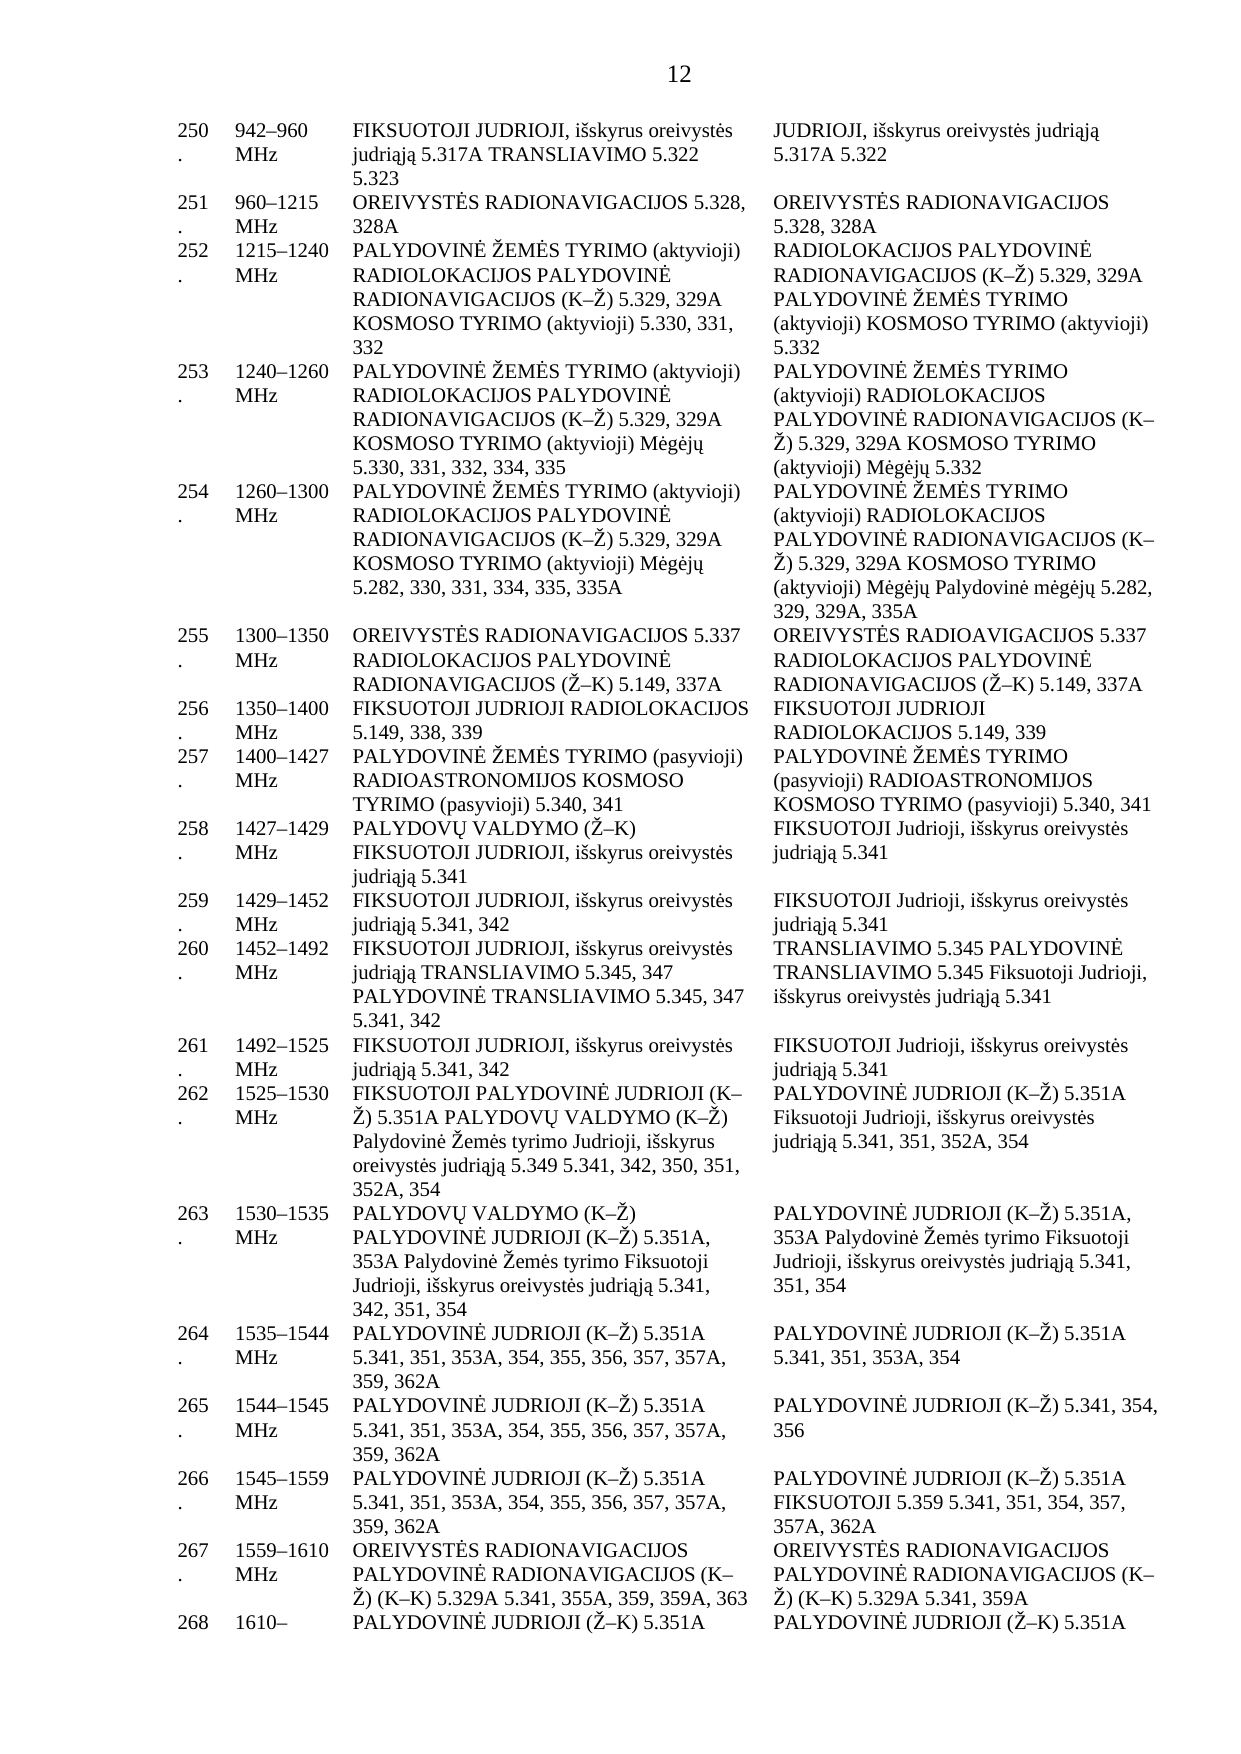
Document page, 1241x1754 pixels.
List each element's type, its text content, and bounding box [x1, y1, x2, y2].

table_cell 1545–1559 MHz [224, 1466, 341, 1538]
table_cell OREIVYSTĖS RADIONAVIGACIJOS PALYDOVINĖ RADIONAVIGACIJOS (K–Ž) (K–K) 5.329A 5.341, 359A [762, 1538, 1170, 1610]
table_cell PALYDOVINĖ ŽEMĖS TYRIMO (aktyvioji) RADIOLOKACIJOS PALYDOVINĖ RADIONAVIGACIJOS (K–Ž) 5.329, 329A KOSMOSO TYRIMO (aktyvioji) 5.330, 331, 332 [341, 239, 762, 359]
table_cell 258. [166, 816, 224, 888]
table_cell FIKSUOTOJI PALYDOVINĖ JUDRIOJI (K–Ž) 5.351A PALYDOVŲ VALDYMO (K–Ž) Palydovinė Žemės tyrimo Judrioji, išskyrus oreivystės judriąją 5.349 5.341, 342, 350, 351, 352A, 354 [341, 1081, 762, 1201]
table_cell 261. [166, 1033, 224, 1081]
table_cell PALYDOVINĖ ŽEMĖS TYRIMO (aktyvioji) RADIOLOKACIJOS PALYDOVINĖ RADIONAVIGACIJOS (K–Ž) 5.329, 329A KOSMOSO TYRIMO (aktyvioji) Mėgėjų Palydovinė mėgėjų 5.282, 329, 329A, 335A [762, 479, 1170, 623]
table_cell 1610– [224, 1610, 341, 1634]
table_cell 1400–1427 MHz [224, 744, 341, 816]
table_cell 1260–1300 MHz [224, 479, 341, 623]
table_cell TRANSLIAVIMO 5.345 PALYDOVINĖ TRANSLIAVIMO 5.345 Fiksuotoji Judrioji, išskyrus oreivystės judriąją 5.341 [762, 936, 1170, 1032]
table_cell 1535–1544 MHz [224, 1321, 341, 1393]
table_cell 264. [166, 1321, 224, 1393]
table_cell RADIOLOKACIJOS PALYDOVINĖ RADIONAVIGACIJOS (K–Ž) 5.329, 329A PALYDOVINĖ ŽEMĖS TYRIMO (aktyvioji) KOSMOSO TYRIMO (aktyvioji) 5.332 [762, 239, 1170, 359]
table_cell PALYDOVŲ VALDYMO (K–Ž) PALYDOVINĖ JUDRIOJI (K–Ž) 5.351A, 353A Palydovinė Žemės tyrimo Fiksuotoji Judrioji, išskyrus oreivystės judriąją 5.341, 342, 351, 354 [341, 1201, 762, 1321]
table_cell 265. [166, 1394, 224, 1466]
table_cell FIKSUOTOJI JUDRIOJI RADIOLOKACIJOS 5.149, 338, 339 [341, 696, 762, 744]
table_cell 1544–1545 MHz [224, 1394, 341, 1466]
table_cell FIKSUOTOJI JUDRIOJI, išskyrus oreivystės judriąją 5.317A TRANSLIAVIMO 5.322 5.323 [341, 118, 762, 190]
table_cell 252. [166, 239, 224, 359]
table_cell 1215–1240 MHz [224, 239, 341, 359]
table_cell 253. [166, 359, 224, 479]
table_cell 262. [166, 1081, 224, 1201]
table_cell 1492–1525 MHz [224, 1033, 341, 1081]
table_cell PALYDOVINĖ ŽEMĖS TYRIMO (aktyvioji) RADIOLOKACIJOS PALYDOVINĖ RADIONAVIGACIJOS (K–Ž) 5.329, 329A KOSMOSO TYRIMO (aktyvioji) Mėgėjų 5.332 [762, 359, 1170, 479]
table_cell 1427–1429 MHz [224, 816, 341, 888]
table_cell FIKSUOTOJI Judrioji, išskyrus oreivystės judriąją 5.341 [762, 1033, 1170, 1081]
table_cell JUDRIOJI, išskyrus oreivystės judriąją 5.317A 5.322 [762, 118, 1170, 190]
table_cell 1525–1530 MHz [224, 1081, 341, 1201]
table_cell PALYDOVINĖ ŽEMĖS TYRIMO (aktyvioji) RADIOLOKACIJOS PALYDOVINĖ RADIONAVIGACIJOS (K–Ž) 5.329, 329A KOSMOSO TYRIMO (aktyvioji) Mėgėjų 5.282, 330, 331, 334, 335, 335A [341, 479, 762, 623]
table_cell PALYDOVINĖ JUDRIOJI (K–Ž) 5.351A 5.341, 351, 353A, 354, 355, 356, 357, 357A, 359, 362A [341, 1321, 762, 1393]
table_cell 942–960 MHz [224, 118, 341, 190]
table_cell 1240–1260 MHz [224, 359, 341, 479]
table_cell 256. [166, 696, 224, 744]
table_cell PALYDOVINĖ JUDRIOJI (K–Ž) 5.351A 5.341, 351, 353A, 354 [762, 1321, 1170, 1393]
table_cell 250. [166, 118, 224, 190]
table_cell FIKSUOTOJI JUDRIOJI RADIOLOKACIJOS 5.149, 339 [762, 696, 1170, 744]
table_cell 960–1215 MHz [224, 190, 341, 238]
table_cell 1350–1400 MHz [224, 696, 341, 744]
table_cell PALYDOVINĖ JUDRIOJI (K–Ž) 5.351A, 353A Palydovinė Žemės tyrimo Fiksuotoji Judrioji, išskyrus oreivystės judriąją 5.341, 351, 354 [762, 1201, 1170, 1321]
table_cell FIKSUOTOJI JUDRIOJI, išskyrus oreivystės judriąją 5.341, 342 [341, 1033, 762, 1081]
table_cell FIKSUOTOJI Judrioji, išskyrus oreivystės judriąją 5.341 [762, 888, 1170, 936]
table_cell 260. [166, 936, 224, 1032]
table_cell 251. [166, 190, 224, 238]
table_cell 1452–1492 MHz [224, 936, 341, 1032]
table_cell OREIVYSTĖS RADIONAVIGACIJOS PALYDOVINĖ RADIONAVIGACIJOS (K–Ž) (K–K) 5.329A 5.341, 355A, 359, 359A, 363 [341, 1538, 762, 1610]
table_cell PALYDOVINĖ ŽEMĖS TYRIMO (pasyvioji) RADIOASTRONOMIJOS KOSMOSO TYRIMO (pasyvioji) 5.340, 341 [762, 744, 1170, 816]
table_cell PALYDOVINĖ JUDRIOJI (K–Ž) 5.341, 354, 356 [762, 1394, 1170, 1466]
table_cell 267. [166, 1538, 224, 1610]
table_cell 1559–1610 MHz [224, 1538, 341, 1610]
table_cell FIKSUOTOJI JUDRIOJI, išskyrus oreivystės judriąją TRANSLIAVIMO 5.345, 347 PALYDOVINĖ TRANSLIAVIMO 5.345, 347 5.341, 342 [341, 936, 762, 1032]
table_cell PALYDOVINĖ JUDRIOJI (K–Ž) 5.351A 5.341, 351, 353A, 354, 355, 356, 357, 357A, 359, 362A [341, 1466, 762, 1538]
table_cell 255. [166, 624, 224, 696]
table_cell PALYDOVINĖ JUDRIOJI (Ž–K) 5.351A [762, 1610, 1170, 1634]
table_cell PALYDOVINĖ JUDRIOJI (K–Ž) 5.351A FIKSUOTOJI 5.359 5.341, 351, 354, 357, 357A, 362A [762, 1466, 1170, 1538]
table_cell 259. [166, 888, 224, 936]
table_cell 263. [166, 1201, 224, 1321]
table_cell 266. [166, 1466, 224, 1538]
table_cell PALYDOVINĖ ŽEMĖS TYRIMO (pasyvioji) RADIOASTRONOMIJOS KOSMOSO TYRIMO (pasyvioji) 5.340, 341 [341, 744, 762, 816]
table_cell OREIVYSTĖS RADIOAVIGACIJOS 5.337 RADIOLOKACIJOS PALYDOVINĖ RADIONAVIGACIJOS (Ž–K) 5.149, 337A [762, 624, 1170, 696]
table_cell 1300–1350 MHz [224, 624, 341, 696]
table_cell FIKSUOTOJI Judrioji, išskyrus oreivystės judriąją 5.341 [762, 816, 1170, 888]
table_cell OREIVYSTĖS RADIONAVIGACIJOS 5.328, 328A [341, 190, 762, 238]
table_cell PALYDOVINĖ ŽEMĖS TYRIMO (aktyvioji) RADIOLOKACIJOS PALYDOVINĖ RADIONAVIGACIJOS (K–Ž) 5.329, 329A KOSMOSO TYRIMO (aktyvioji) Mėgėjų 5.330, 331, 332, 334, 335 [341, 359, 762, 479]
table_cell 1429–1452 MHz [224, 888, 341, 936]
table_cell PALYDOVINĖ JUDRIOJI (K–Ž) 5.351A 5.341, 351, 353A, 354, 355, 356, 357, 357A, 359, 362A [341, 1394, 762, 1466]
table_cell PALYDOVINĖ JUDRIOJI (Ž–K) 5.351A [341, 1610, 762, 1634]
table_cell FIKSUOTOJI JUDRIOJI, išskyrus oreivystės judriąją 5.341, 342 [341, 888, 762, 936]
table_cell PALYDOVINĖ JUDRIOJI (K–Ž) 5.351A Fiksuotoji Judrioji, išskyrus oreivystės judriąją 5.341, 351, 352A, 354 [762, 1081, 1170, 1201]
table_cell 1530–1535 MHz [224, 1201, 341, 1321]
table_cell 254. [166, 479, 224, 623]
table_cell 268 [166, 1610, 224, 1634]
table_cell 257. [166, 744, 224, 816]
table_cell OREIVYSTĖS RADIONAVIGACIJOS 5.337 RADIOLOKACIJOS PALYDOVINĖ RADIONAVIGACIJOS (Ž–K) 5.149, 337A [341, 624, 762, 696]
table_cell OREIVYSTĖS RADIONAVIGACIJOS 5.328, 328A [762, 190, 1170, 238]
table_cell PALYDOVŲ VALDYMO (Ž–K) FIKSUOTOJI JUDRIOJI, išskyrus oreivystės judriąją 5.341 [341, 816, 762, 888]
